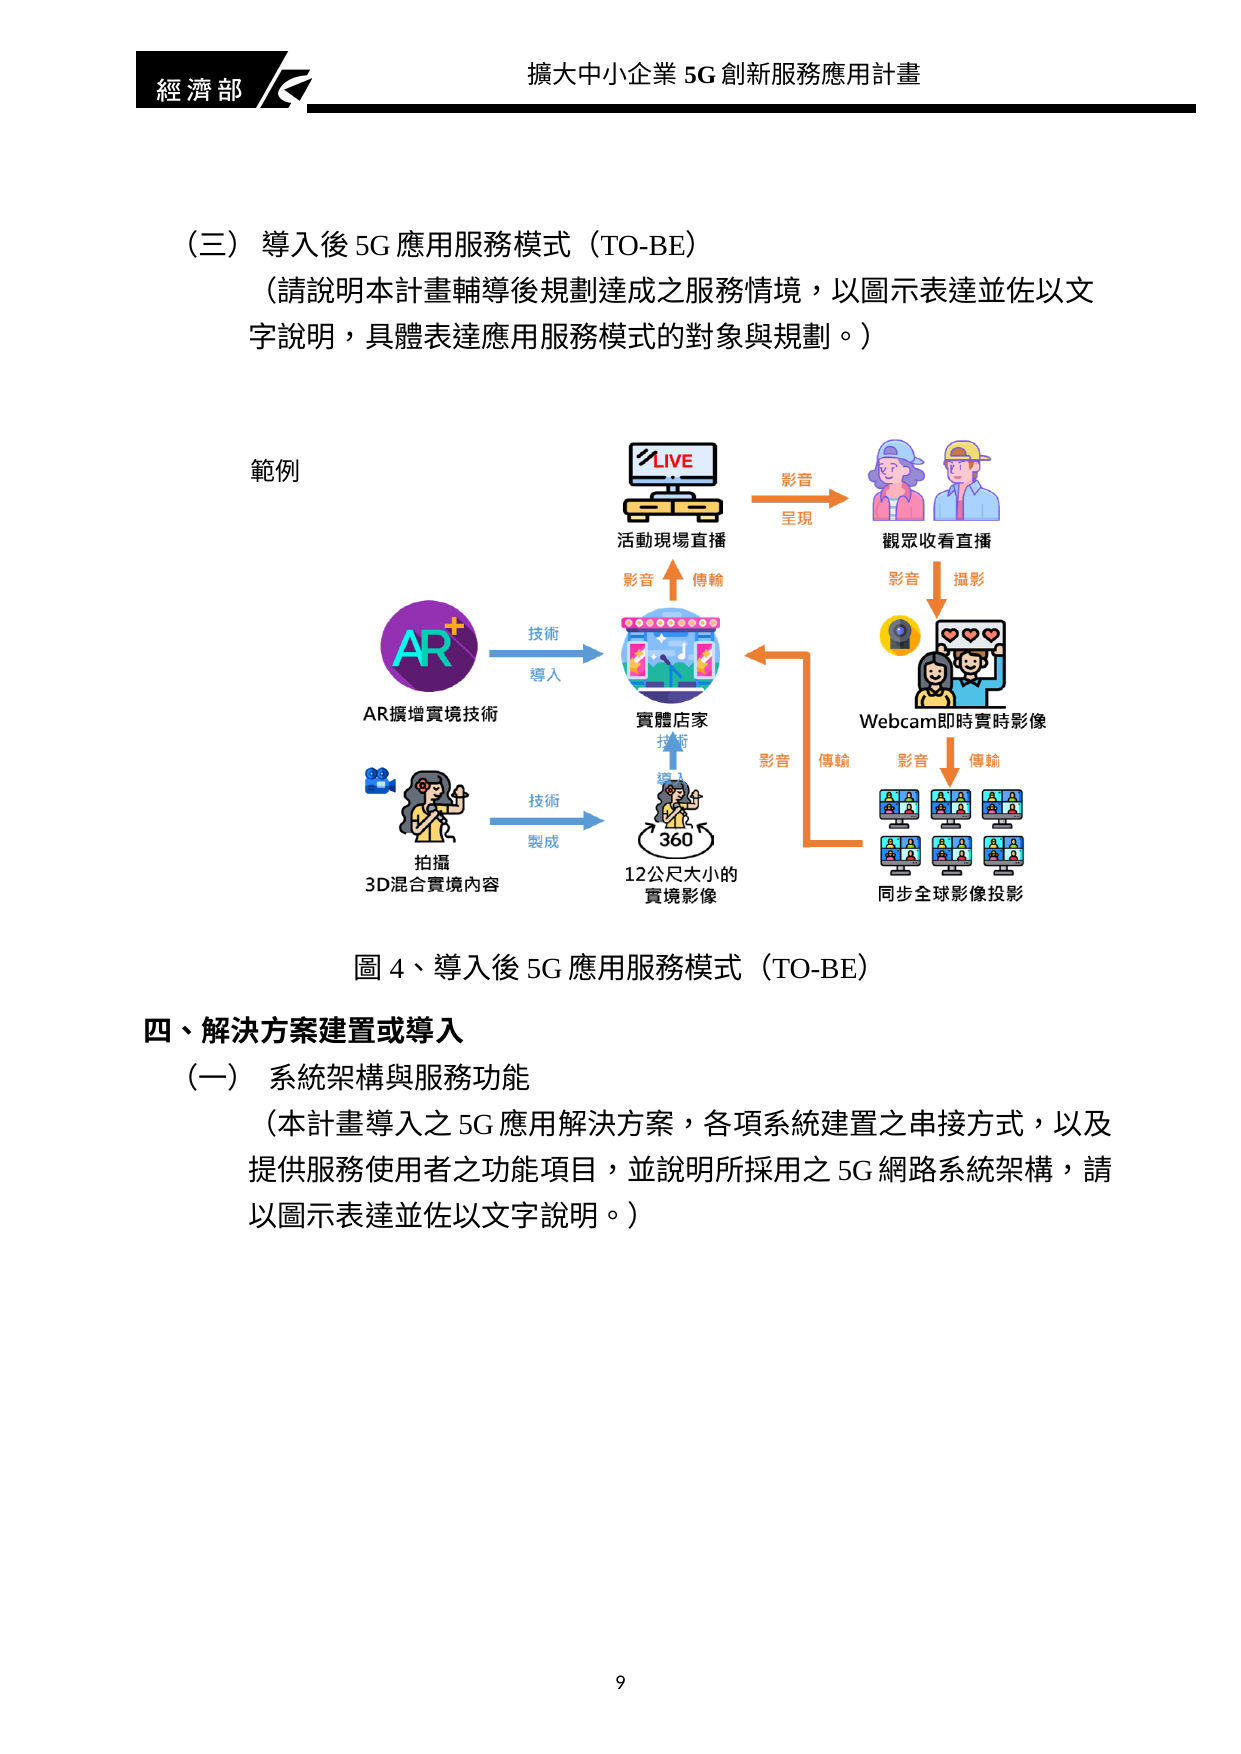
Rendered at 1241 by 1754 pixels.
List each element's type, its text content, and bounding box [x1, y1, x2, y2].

list 導入後5G應用服務模式（TO-BE） [169, 219, 1122, 265]
subtitle 四、解決方案建置或導入 [143, 1000, 1122, 1052]
text （請說明本計畫輔導後規劃達成之服務情境，以圖示表達並佐以文字說明，具體表達應用服務模式的對象與規劃。） [248, 265, 1122, 357]
text （本計畫導入之5G應用解決方案，各項系統建置之串接方式，以及提供服務使用者之功能項目，並說明所採用之5G網路系統架構，請以圖示表達並佐以文字說明。） [248, 1098, 1122, 1235]
text 圖 4、導入後5G應用服務模式（TO-BE） [118, 945, 1122, 987]
list 系統架構與服務功能 [169, 1052, 1122, 1098]
picture [136, 51, 312, 108]
picture [351, 436, 1058, 917]
